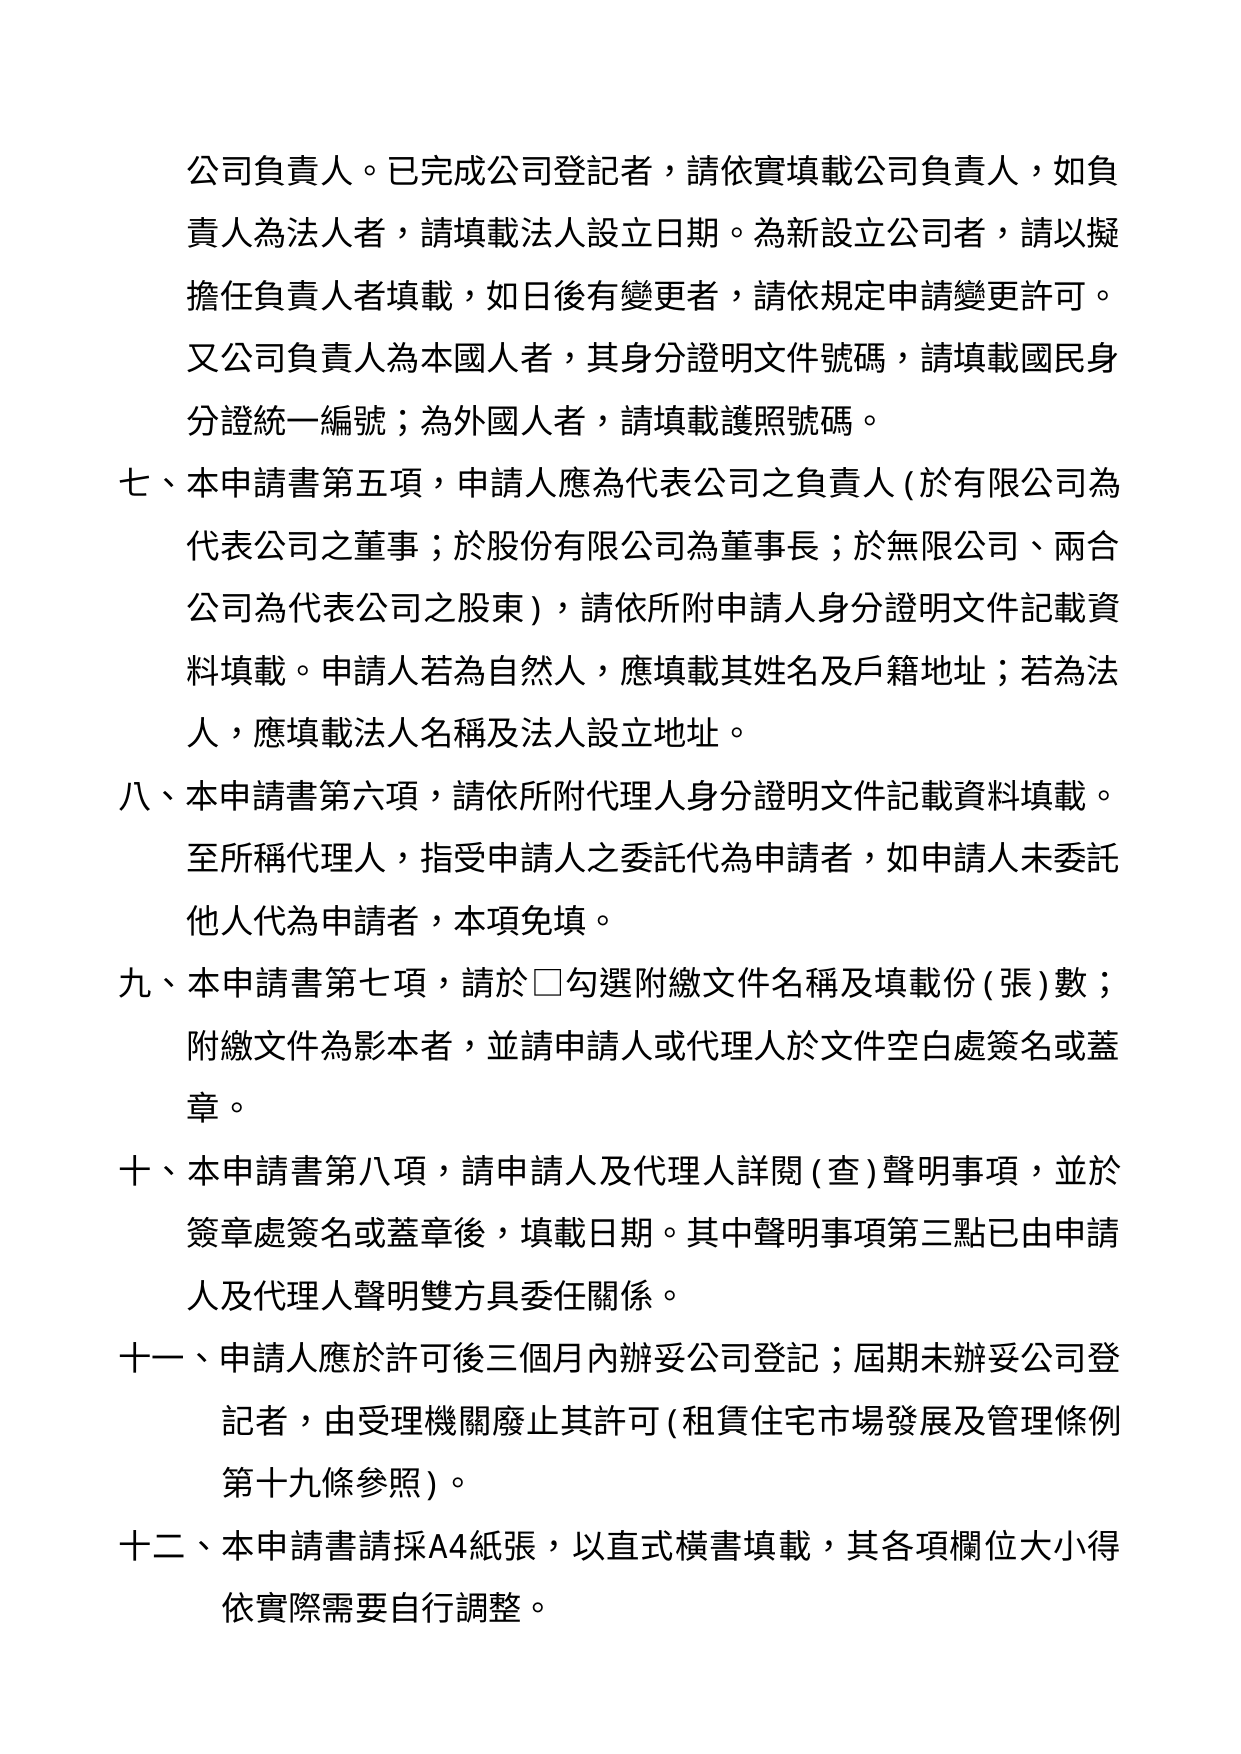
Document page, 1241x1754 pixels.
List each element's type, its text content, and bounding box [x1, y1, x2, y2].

text 十二、本申請書請採A4紙張，以直式橫書填載，其各項欄位大小得依實際需要自行調整。 [118, 1502, 1122, 1627]
text 八、本申請書第六項，請依所附代理人身分證明文件記載資料填載。至所稱代理人，指受申請人之委託代為申請者，如申請人未委託他人代為申請者，本項免填。 [118, 752, 1122, 939]
text 七、本申請書第五項，申請人應為代表公司之負責人(於有限公司為代表公司之董事；於股份有限公司為董事長；於無限公司、兩合公司為代表公司之股東)，請依所附申請人身分證明文件記載資料填載。申請人若為自然人，應填載其姓名及戶籍地址；若為法人，應填載法人名稱及法人設立地址。 [118, 439, 1122, 752]
text 十、本申請書第八項，請申請人及代理人詳閱(查)聲明事項，並於簽章處簽名或蓋章後，填載日期。其中聲明事項第三點已由申請人及代理人聲明雙方具委任關係。 [118, 1127, 1122, 1314]
text 公司負責人。已完成公司登記者，請依實填載公司負責人，如負責人為法人者，請填載法人設立日期。為新設立公司者，請以擬擔任負責人者填載，如日後有變更者，請依規定申請變更許可。又公司負責人為本國人者，其身分證明文件號碼，請填載國民身分證統一編號；為外國人者，請填載護照號碼。 [118, 127, 1122, 439]
text 九、本申請書第七項，請於□勾選附繳文件名稱及填載份(張)數；附繳文件為影本者，並請申請人或代理人於文件空白處簽名或蓋章。 [118, 939, 1122, 1127]
text 十一、申請人應於許可後三個月內辦妥公司登記；屆期未辦妥公司登記者，由受理機關廢止其許可(租賃住宅市場發展及管理條例第十九條參照)。 [118, 1314, 1122, 1502]
